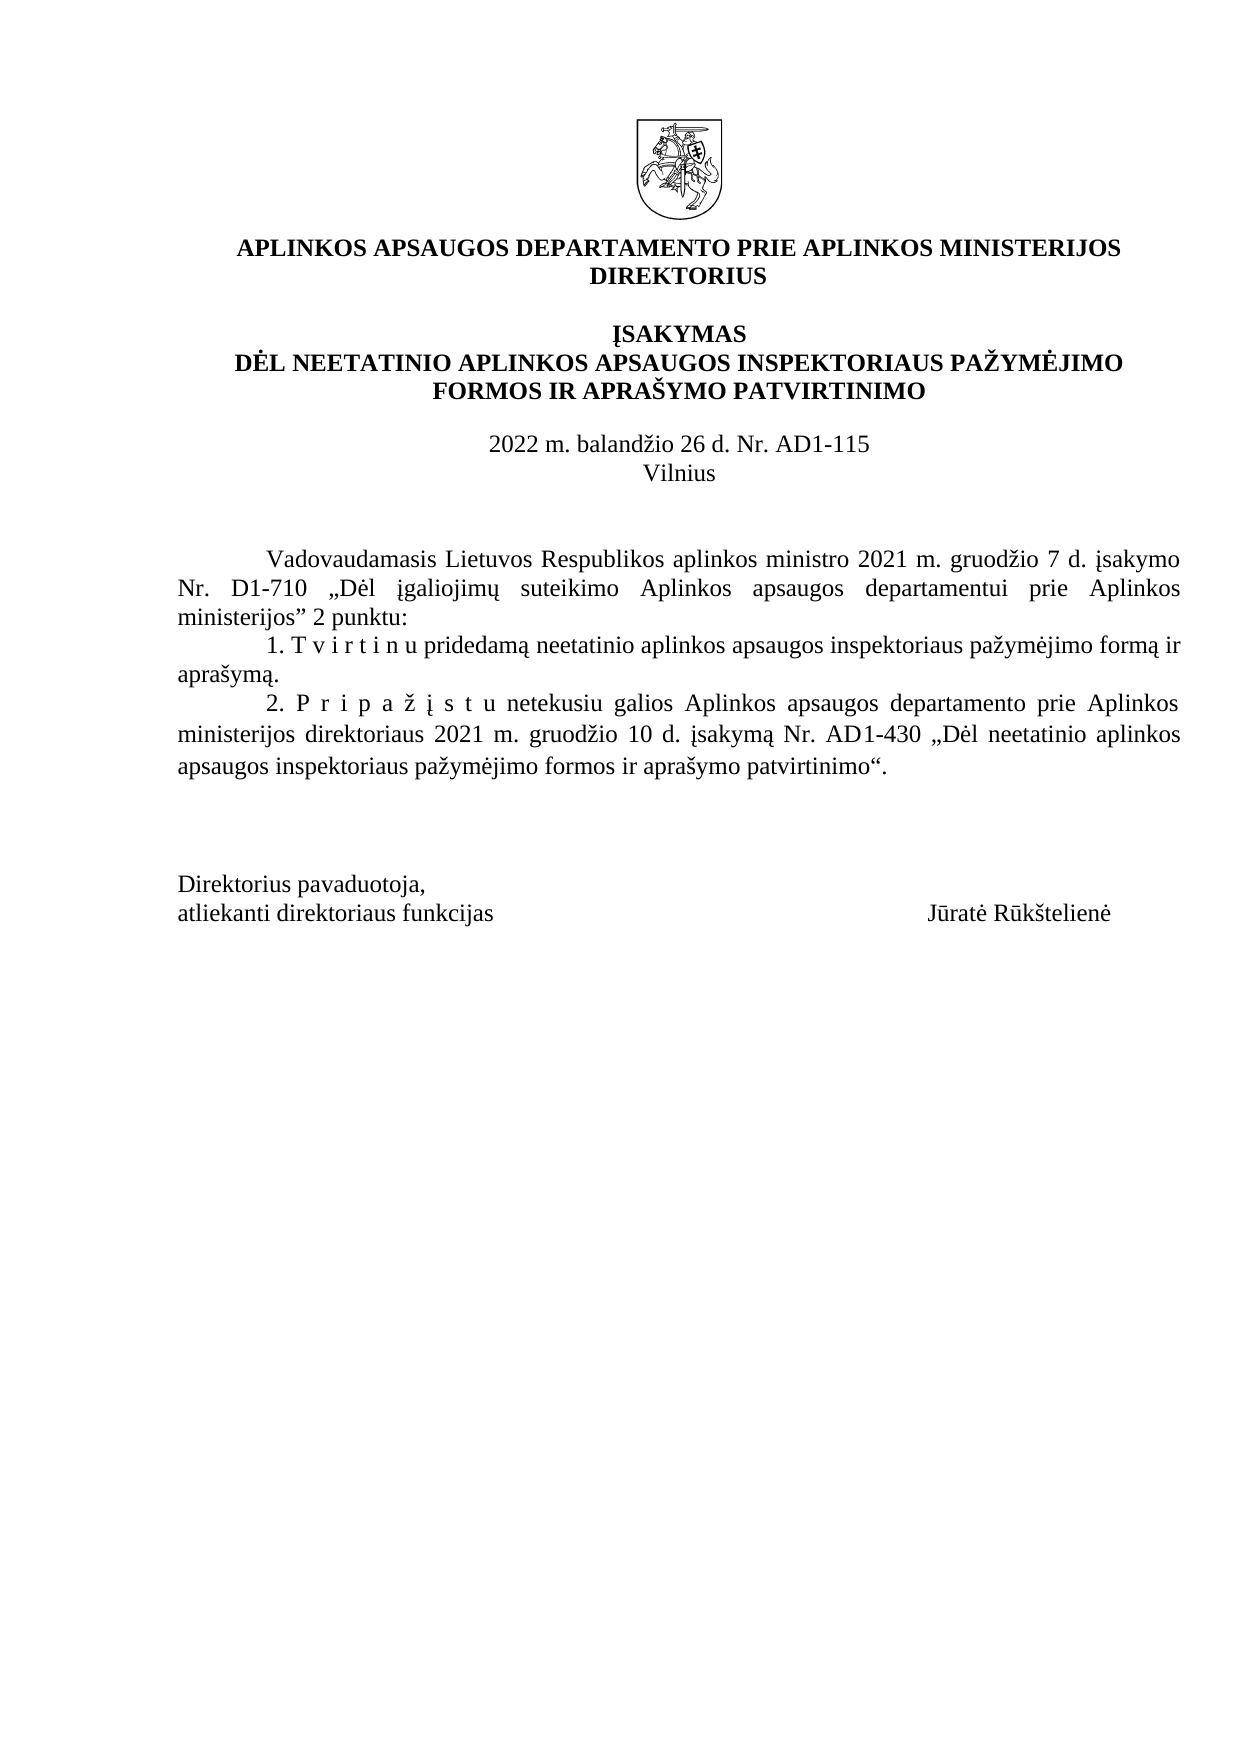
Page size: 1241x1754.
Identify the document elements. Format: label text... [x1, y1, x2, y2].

text APLINKOS APSAUGOS DEPARTAMENTO PRIE APLINKOS MINISTERIJOS DIREKTORIUS [175, 233, 1181, 290]
text Vilnius [177, 458, 1181, 487]
text DĖL NEETATINIO APLINKOS APSAUGOS INSPEKTORIAUS PAŽYMĖJIMO FORMOS IR APRAŠYMO PATVIRTINIMO [177, 348, 1181, 405]
text 2. P r i p a ž į s t u netekusiu galios Aplinkos apsaugos departamento prie Aplinkos ministerijos direktoriaus 2021 m. gruodžio 10 d. įsakymą Nr. AD1-430 „Dėl neetatinio aplinkos apsaugos inspektoriaus pažymėjimo formos ir aprašymo patvirtinimo“. [177, 688, 1181, 780]
text Direktorius pavaduotoja, [177, 869, 1181, 898]
text 1. T v i r t i n u pridedamą neetatinio aplinkos apsaugos inspektoriaus pažymėjimo formą ir aprašymą. [177, 630, 1181, 688]
text 2022 m. balandžio 26 d. Nr. AD1-115 [177, 429, 1181, 458]
text ĮSAKYMAS [175, 319, 1181, 348]
text atliekanti direktoriaus funkcijas Jūratė Rūkštelienė [177, 898, 1177, 926]
text Vadovaudamasis Lietuvos Respublikos aplinkos ministro 2021 m. gruodžio 7 d. įsakymo Nr. D1-710 „Dėl įgaliojimų suteikimo Aplinkos apsaugos departamentui prie Aplinkos ministerijos” 2 punktu: [177, 544, 1181, 630]
